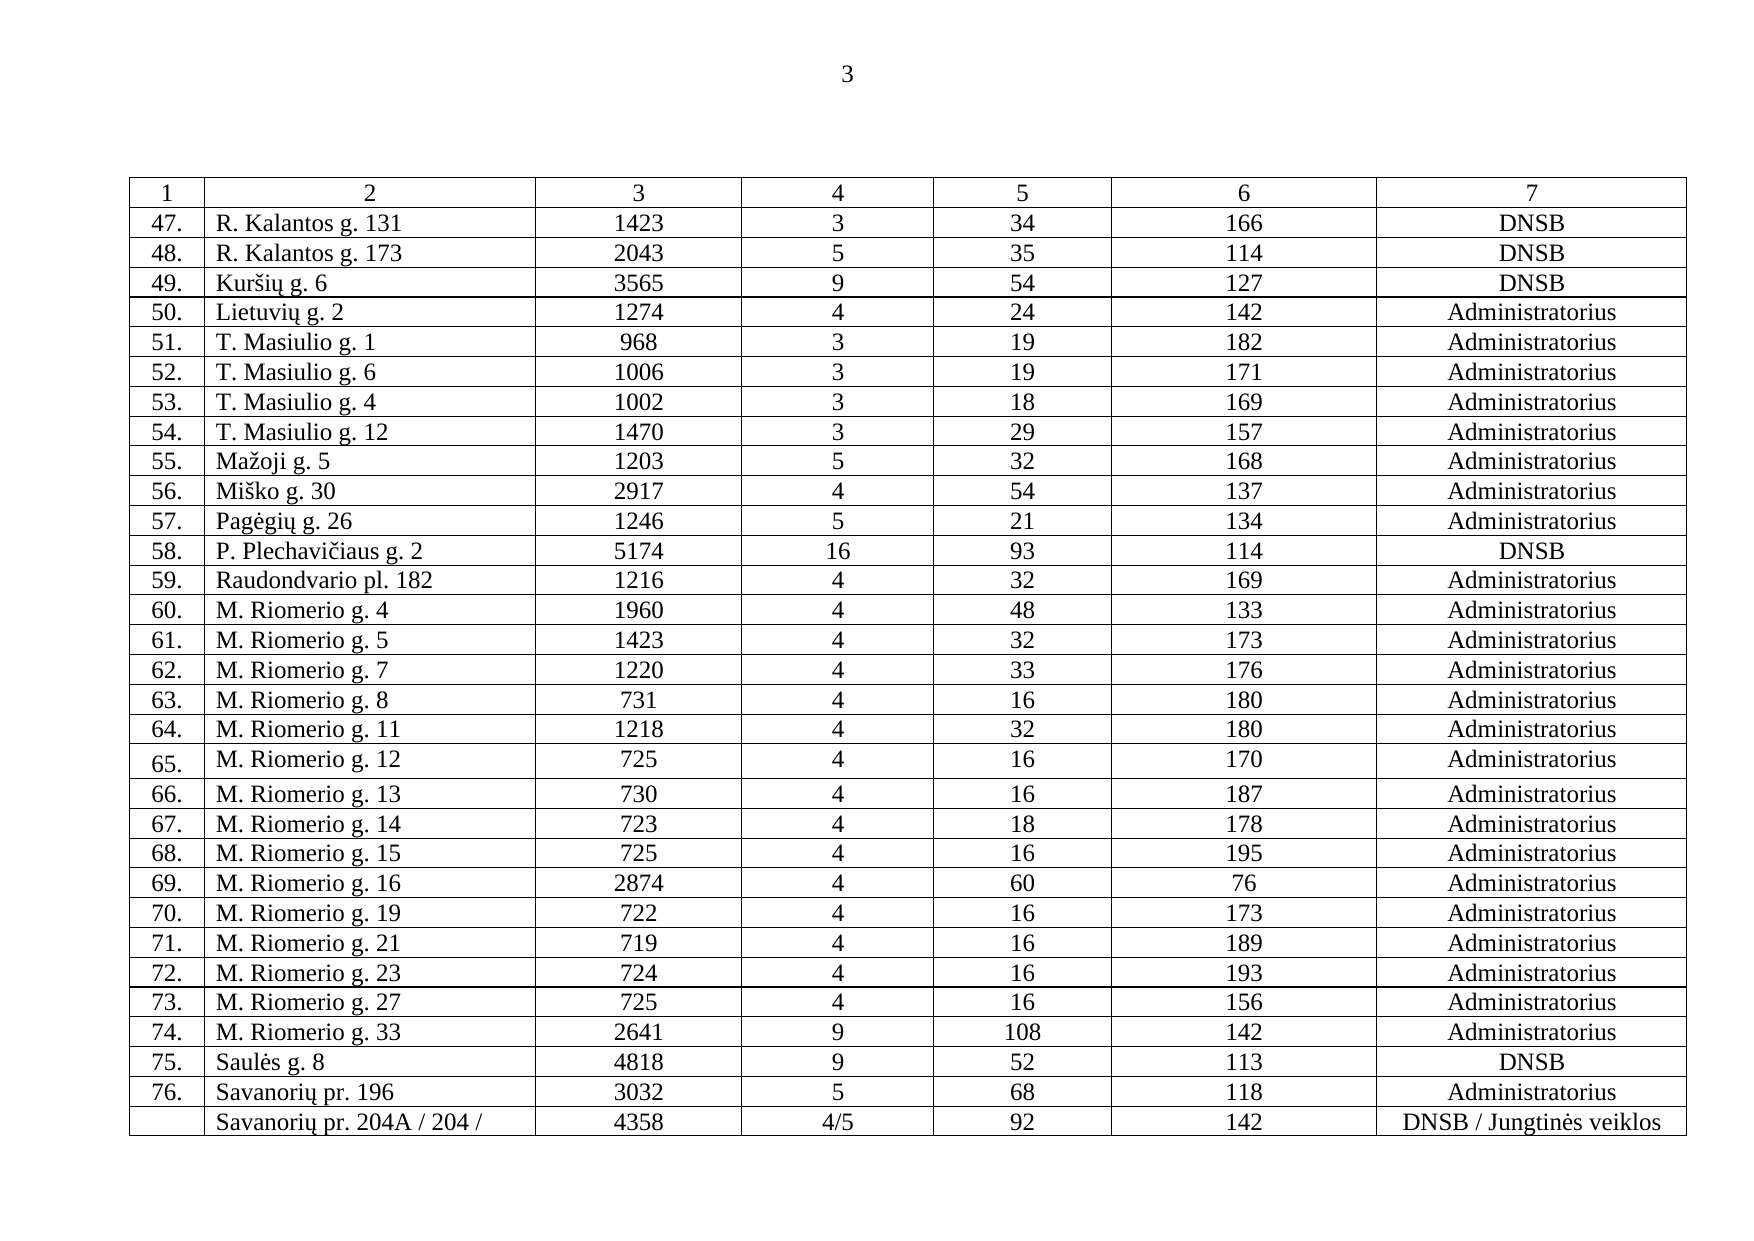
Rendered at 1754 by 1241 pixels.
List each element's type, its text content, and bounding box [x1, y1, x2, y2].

table_cell R. Kalantos g. 173 [205, 238, 535, 267]
table_cell 1423 [536, 208, 741, 237]
table_cell 193 [1112, 958, 1376, 986]
table_cell 187 [1112, 779, 1376, 808]
table_cell Savanorių pr. 204A / 204 / [205, 1107, 535, 1135]
table_cell 4 [742, 779, 933, 808]
table_cell 4 [742, 715, 933, 743]
table_cell M. Riomerio g. 27 [205, 988, 535, 1016]
table_cell 19 [934, 357, 1111, 386]
table_cell T. Masiulio g. 1 [205, 327, 535, 356]
table_cell 24 [934, 298, 1111, 326]
table_cell 1246 [536, 506, 741, 535]
table_cell 61. [130, 625, 204, 654]
table_cell 3 [536, 178, 741, 207]
table_cell 35 [934, 238, 1111, 267]
table_cell 54 [934, 268, 1111, 296]
table_cell 4 [742, 476, 933, 505]
table_cell Administratorius [1377, 898, 1686, 927]
table_cell 2917 [536, 476, 741, 505]
table_cell 29 [934, 417, 1111, 445]
table_cell 75. [130, 1047, 204, 1076]
table_cell 16 [742, 536, 933, 564]
table_cell Administratorius [1377, 928, 1686, 957]
table_cell M. Riomerio g. 21 [205, 928, 535, 957]
table_cell 9 [742, 1047, 933, 1076]
table_cell Administratorius [1377, 625, 1686, 654]
table_cell Lietuvių g. 2 [205, 298, 535, 326]
table_cell 59. [130, 566, 204, 594]
table_cell Administratorius [1377, 958, 1686, 986]
table_cell M. Riomerio g. 19 [205, 898, 535, 927]
table_cell 69. [130, 868, 204, 897]
table_cell 1274 [536, 298, 741, 326]
table_cell 1006 [536, 357, 741, 386]
table_cell 92 [934, 1107, 1111, 1135]
table_cell 49. [130, 268, 204, 296]
table_cell 3032 [536, 1077, 741, 1106]
table_cell 166 [1112, 208, 1376, 237]
table_cell 51. [130, 327, 204, 356]
table_cell Administratorius [1377, 1077, 1686, 1106]
table_cell Administratorius [1377, 715, 1686, 743]
table_cell 4 [742, 625, 933, 654]
table_cell 65. [130, 744, 204, 778]
table_cell M. Riomerio g. 8 [205, 685, 535, 713]
table_cell 53. [130, 387, 204, 416]
table_cell 7 [1377, 178, 1686, 207]
table_cell 55. [130, 446, 204, 475]
table_cell Administratorius [1377, 988, 1686, 1016]
table_cell [130, 1107, 204, 1135]
table_cell P. Plechavičiaus g. 2 [205, 536, 535, 564]
table_cell 70. [130, 898, 204, 927]
table_cell M. Riomerio g. 33 [205, 1017, 535, 1046]
table_cell 108 [934, 1017, 1111, 1046]
table_cell 156 [1112, 988, 1376, 1016]
table_cell 60. [130, 595, 204, 624]
table_cell 114 [1112, 238, 1376, 267]
table_cell Saulės g. 8 [205, 1047, 535, 1076]
table_cell 4 [742, 178, 933, 207]
table_cell 180 [1112, 685, 1376, 713]
table_cell DNSB [1377, 238, 1686, 267]
table_cell T. Masiulio g. 12 [205, 417, 535, 445]
table_cell 1216 [536, 566, 741, 594]
table_cell 47. [130, 208, 204, 237]
table_cell DNSB / Jungtinės veiklos [1377, 1107, 1686, 1135]
table_cell 18 [934, 387, 1111, 416]
table_cell Administratorius [1377, 868, 1686, 897]
table_cell Administratorius [1377, 476, 1686, 505]
table_cell 16 [934, 988, 1111, 1016]
table_cell 1002 [536, 387, 741, 416]
table_cell Administratorius [1377, 809, 1686, 837]
table_cell Raudondvario pl. 182 [205, 566, 535, 594]
table_cell 173 [1112, 898, 1376, 927]
table_cell 74. [130, 1017, 204, 1046]
table_cell R. Kalantos g. 131 [205, 208, 535, 237]
table_cell 16 [934, 928, 1111, 957]
table_cell 16 [934, 898, 1111, 927]
table_cell 134 [1112, 506, 1376, 535]
table_cell 4 [742, 744, 933, 778]
table_cell 76 [1112, 868, 1376, 897]
table_cell 4 [742, 868, 933, 897]
table_cell 4 [742, 298, 933, 326]
table_cell Administratorius [1377, 655, 1686, 684]
table_cell 4358 [536, 1107, 741, 1135]
table_cell 6 [1112, 178, 1376, 207]
table_cell 71. [130, 928, 204, 957]
table_cell 3 [742, 327, 933, 356]
table_cell 63. [130, 685, 204, 713]
table_cell 719 [536, 928, 741, 957]
table_cell M. Riomerio g. 15 [205, 839, 535, 867]
table_cell M. Riomerio g. 14 [205, 809, 535, 837]
table_cell 60 [934, 868, 1111, 897]
table_cell 725 [536, 988, 741, 1016]
table_cell Administratorius [1377, 298, 1686, 326]
table_cell DNSB [1377, 536, 1686, 564]
table_cell M. Riomerio g. 7 [205, 655, 535, 684]
table_cell 34 [934, 208, 1111, 237]
table_cell 16 [934, 685, 1111, 713]
table_cell 67. [130, 809, 204, 837]
table_cell 4 [742, 928, 933, 957]
table_cell Administratorius [1377, 839, 1686, 867]
table_cell 9 [742, 1017, 933, 1046]
table_cell 19 [934, 327, 1111, 356]
table_cell M. Riomerio g. 5 [205, 625, 535, 654]
table_cell 1203 [536, 446, 741, 475]
table_cell 169 [1112, 387, 1376, 416]
table_cell 114 [1112, 536, 1376, 564]
table_cell 4 [742, 655, 933, 684]
table_cell Administratorius [1377, 744, 1686, 778]
table_cell Administratorius [1377, 327, 1686, 356]
table_cell 5 [742, 1077, 933, 1106]
table_cell 182 [1112, 327, 1376, 356]
table_cell 195 [1112, 839, 1376, 867]
table_cell 52. [130, 357, 204, 386]
table_cell 4818 [536, 1047, 741, 1076]
table_cell 54 [934, 476, 1111, 505]
table_cell Kuršių g. 6 [205, 268, 535, 296]
table_cell 3 [742, 357, 933, 386]
table_cell 4 [742, 566, 933, 594]
table_cell 171 [1112, 357, 1376, 386]
table_cell 48 [934, 595, 1111, 624]
table_cell 2874 [536, 868, 741, 897]
table_cell 32 [934, 625, 1111, 654]
table_cell 62. [130, 655, 204, 684]
table_cell Administratorius [1377, 446, 1686, 475]
table_cell 173 [1112, 625, 1376, 654]
table_cell Administratorius [1377, 417, 1686, 445]
table_cell 118 [1112, 1077, 1376, 1106]
table_cell 724 [536, 958, 741, 986]
table_cell 48. [130, 238, 204, 267]
table_cell 731 [536, 685, 741, 713]
table_cell Administratorius [1377, 1017, 1686, 1046]
table_cell M. Riomerio g. 12 [205, 744, 535, 778]
table_cell M. Riomerio g. 11 [205, 715, 535, 743]
table_cell T. Masiulio g. 4 [205, 387, 535, 416]
table_cell 16 [934, 779, 1111, 808]
table_cell 137 [1112, 476, 1376, 505]
table_cell 133 [1112, 595, 1376, 624]
table_cell 1 [130, 178, 204, 207]
table_cell 142 [1112, 1107, 1376, 1135]
table_cell Pagėgių g. 26 [205, 506, 535, 535]
table_cell Administratorius [1377, 387, 1686, 416]
table_cell 4 [742, 809, 933, 837]
table_cell 54. [130, 417, 204, 445]
table_cell 3 [742, 208, 933, 237]
table_cell 3 [742, 387, 933, 416]
table_cell 5 [742, 506, 933, 535]
table_cell 1218 [536, 715, 741, 743]
table_cell Administratorius [1377, 566, 1686, 594]
table_cell M. Riomerio g. 16 [205, 868, 535, 897]
table_cell 16 [934, 744, 1111, 778]
table_cell M. Riomerio g. 4 [205, 595, 535, 624]
table_cell 3565 [536, 268, 741, 296]
table_cell 5 [742, 238, 933, 267]
table_cell 1960 [536, 595, 741, 624]
table_cell 93 [934, 536, 1111, 564]
table_cell 113 [1112, 1047, 1376, 1076]
table_cell 76. [130, 1077, 204, 1106]
table_cell 178 [1112, 809, 1376, 837]
table_cell 72. [130, 958, 204, 986]
table_cell 5174 [536, 536, 741, 564]
table_cell 66. [130, 779, 204, 808]
table_cell 176 [1112, 655, 1376, 684]
table_cell 1220 [536, 655, 741, 684]
table_cell 32 [934, 566, 1111, 594]
table_cell Administratorius [1377, 357, 1686, 386]
table_cell 725 [536, 744, 741, 778]
table_cell 9 [742, 268, 933, 296]
table_cell 4/5 [742, 1107, 933, 1135]
table_cell 4 [742, 988, 933, 1016]
table_cell 18 [934, 809, 1111, 837]
table_cell 16 [934, 839, 1111, 867]
table_cell DNSB [1377, 208, 1686, 237]
table_cell 4 [742, 685, 933, 713]
table_cell M. Riomerio g. 13 [205, 779, 535, 808]
table_cell T. Masiulio g. 6 [205, 357, 535, 386]
table_cell 50. [130, 298, 204, 326]
table_cell 723 [536, 809, 741, 837]
table_cell 5 [934, 178, 1111, 207]
table_cell 157 [1112, 417, 1376, 445]
table_cell Administratorius [1377, 506, 1686, 535]
table_cell 142 [1112, 1017, 1376, 1046]
table_cell 32 [934, 446, 1111, 475]
table_cell Mažoji g. 5 [205, 446, 535, 475]
table_cell 4 [742, 595, 933, 624]
table_cell Administratorius [1377, 685, 1686, 713]
table_cell 1423 [536, 625, 741, 654]
table_cell 2641 [536, 1017, 741, 1046]
table_cell 56. [130, 476, 204, 505]
table_cell 180 [1112, 715, 1376, 743]
table_cell 68. [130, 839, 204, 867]
table_cell 189 [1112, 928, 1376, 957]
table_cell 21 [934, 506, 1111, 535]
table_cell 5 [742, 446, 933, 475]
table_cell 1470 [536, 417, 741, 445]
table_cell 57. [130, 506, 204, 535]
table_cell 64. [130, 715, 204, 743]
table_cell M. Riomerio g. 23 [205, 958, 535, 986]
table_cell 4 [742, 958, 933, 986]
table_cell DNSB [1377, 1047, 1686, 1076]
table_cell 68 [934, 1077, 1111, 1106]
table_cell Miško g. 30 [205, 476, 535, 505]
table_cell Savanorių pr. 196 [205, 1077, 535, 1106]
table_cell 730 [536, 779, 741, 808]
table_cell 168 [1112, 446, 1376, 475]
table_cell 127 [1112, 268, 1376, 296]
table_cell 4 [742, 839, 933, 867]
table_cell 169 [1112, 566, 1376, 594]
table_cell 52 [934, 1047, 1111, 1076]
table_cell 16 [934, 958, 1111, 986]
table_cell Administratorius [1377, 595, 1686, 624]
table_cell Administratorius [1377, 779, 1686, 808]
table_cell 968 [536, 327, 741, 356]
table_cell 2 [205, 178, 535, 207]
table_cell 4 [742, 898, 933, 927]
table_cell 3 [742, 417, 933, 445]
table_cell 142 [1112, 298, 1376, 326]
table_cell 170 [1112, 744, 1376, 778]
table_cell 33 [934, 655, 1111, 684]
table_cell 722 [536, 898, 741, 927]
table_cell 32 [934, 715, 1111, 743]
table_cell 725 [536, 839, 741, 867]
table_cell 58. [130, 536, 204, 564]
table_cell 2043 [536, 238, 741, 267]
table_cell DNSB [1377, 268, 1686, 296]
table_cell 73. [130, 988, 204, 1016]
